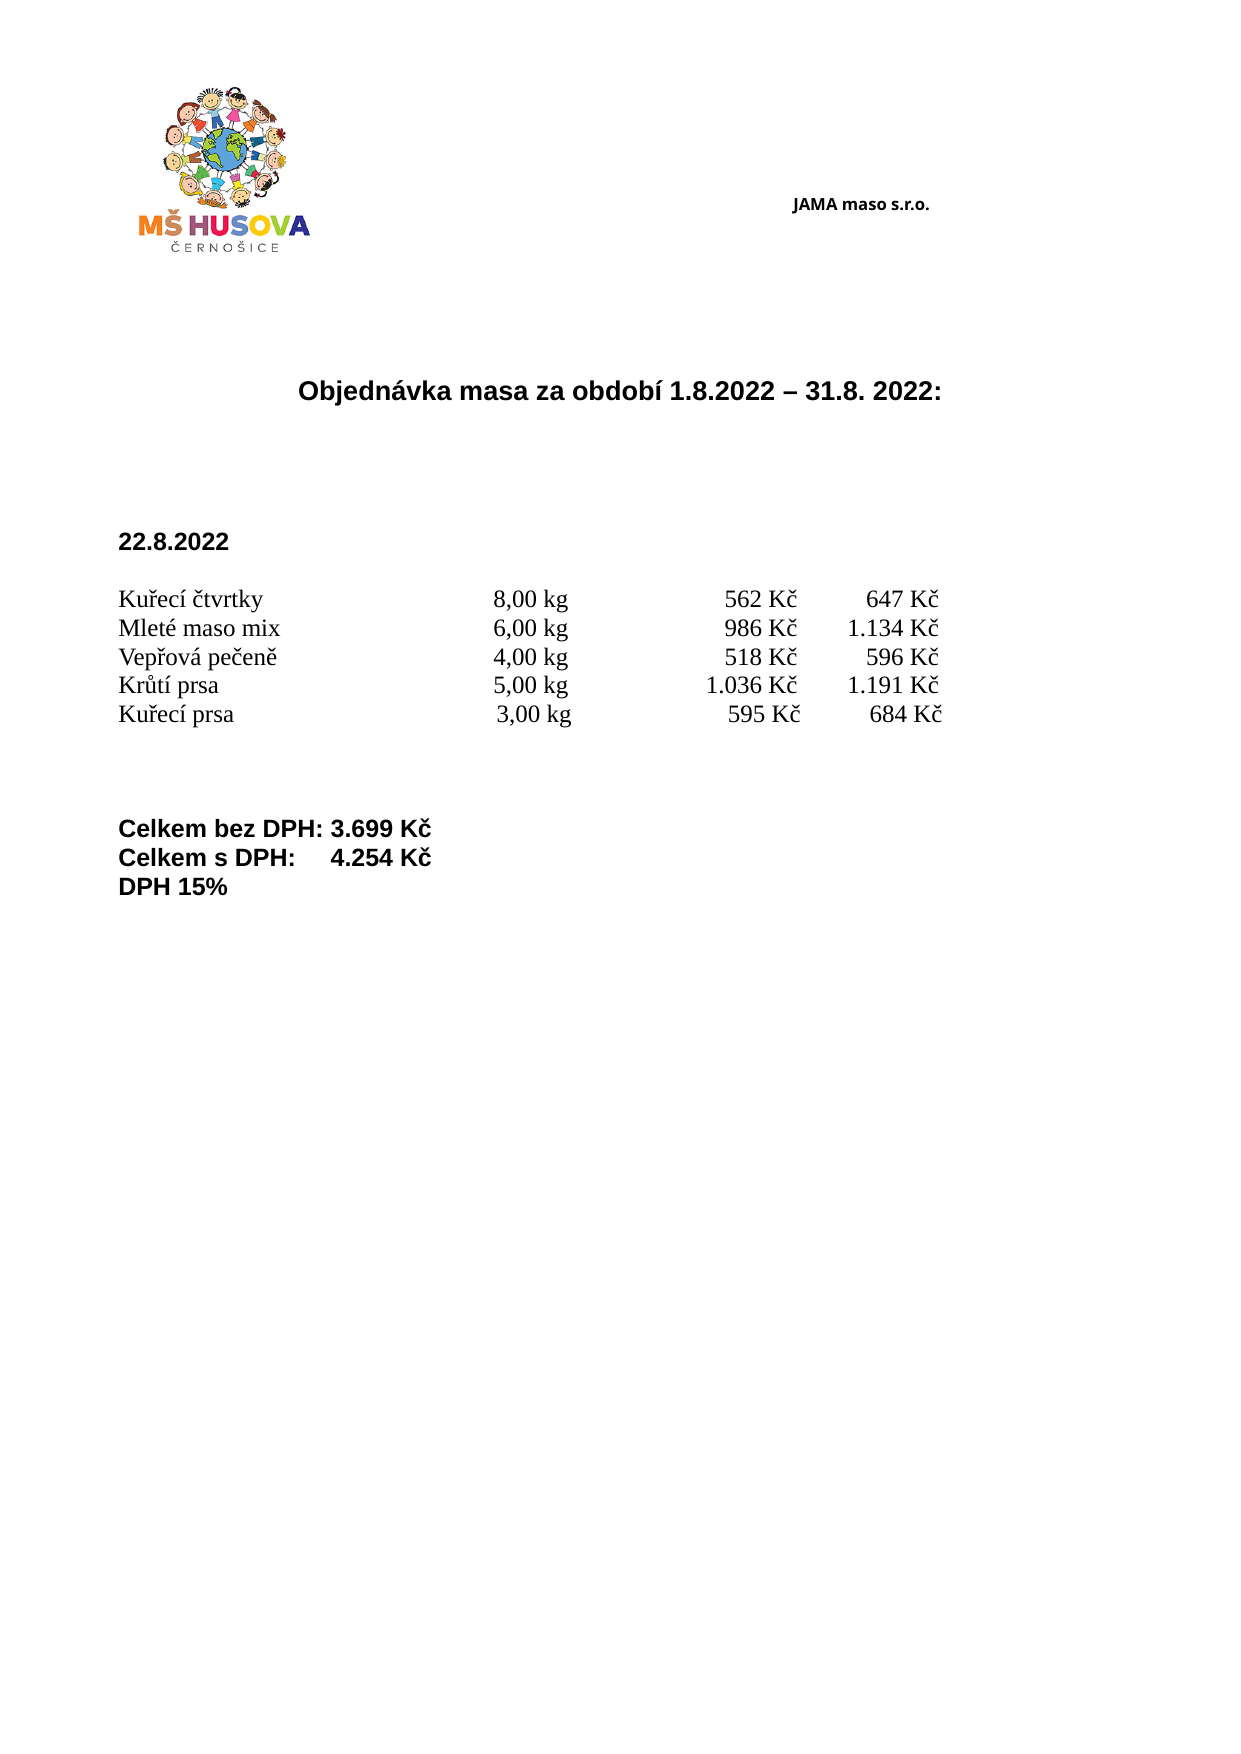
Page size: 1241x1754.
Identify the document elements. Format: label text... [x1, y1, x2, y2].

text Objednávka masa za období 1.8.2022 – 31.8. 2022: [118, 375, 1122, 407]
text Vepřová pečeně 4,00 kg 518 Kč 596 Kč [118, 642, 1122, 670]
text DPH 15% [118, 872, 1122, 900]
text Mleté maso mix 6,00 kg 986 Kč 1.134 Kč [118, 613, 1122, 642]
text Kuřecí čtvrtky 8,00 kg 562 Kč 647 Kč [118, 584, 1122, 613]
text JAMA maso s.r.o. [319, 192, 1122, 215]
text Krůtí prsa 5,00 kg 1.036 Kč 1.191 Kč [118, 670, 1122, 699]
text 22.8.2022 [118, 527, 1122, 555]
text Kuřecí prsa 3,00 kg 595 Kč 684 Kč [118, 699, 1122, 728]
text Celkem bez DPH: 3.699 Kč Celkem s DPH: 4.254 Kč [118, 814, 1122, 872]
